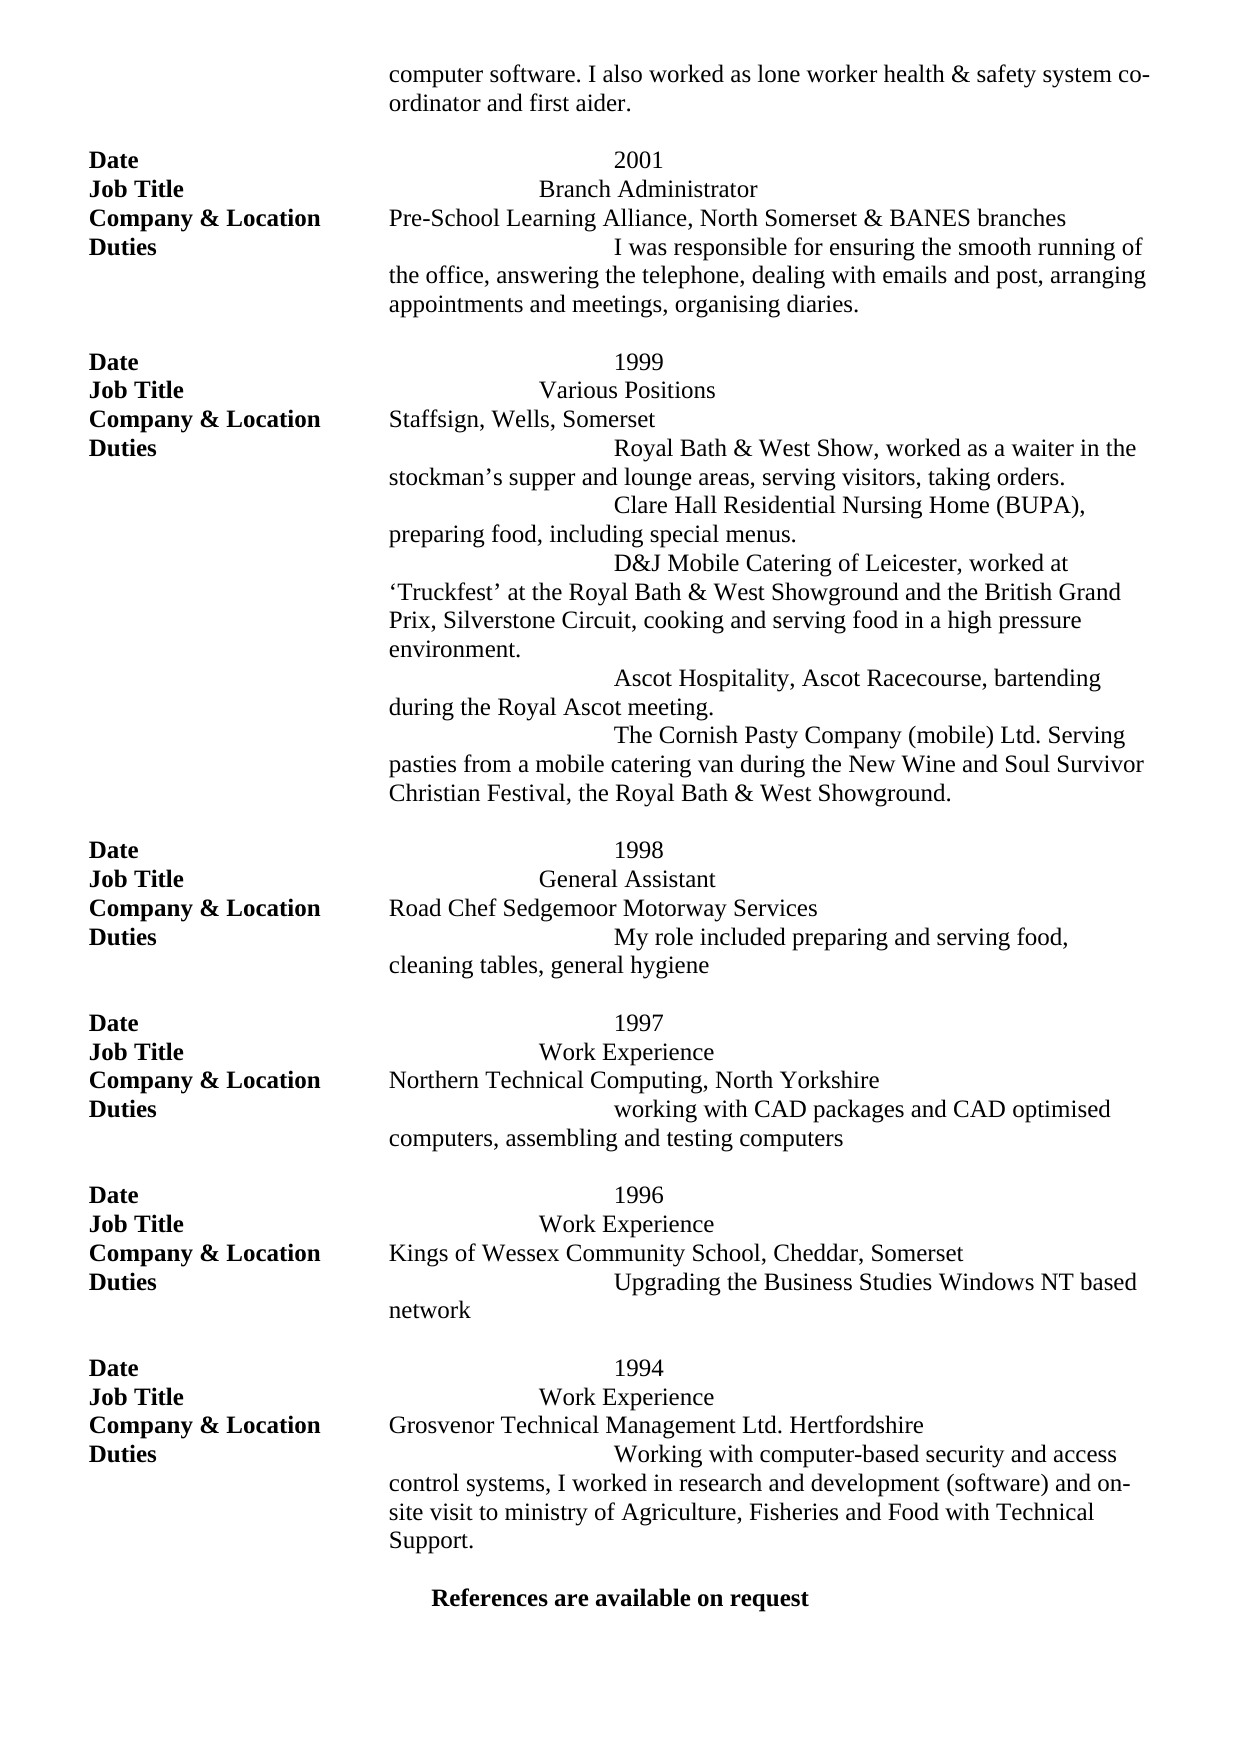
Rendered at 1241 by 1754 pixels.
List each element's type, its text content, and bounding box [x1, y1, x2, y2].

text Ascot Hospitality, Ascot Racecourse, bartending during the Royal Ascot meeting. [89, 663, 1151, 720]
text Company & Location Grosvenor Technical Management Ltd. Hertfordshire [89, 1410, 1151, 1439]
text Company & Location Kings of Wessex Community School, Cheddar, Somerset [89, 1238, 1151, 1267]
text The Cornish Pasty Company (mobile) Ltd. Serving pasties from a mobile catering van during the New Wine and Soul Survivor Christian Festival, the Royal Bath & West Showground. [89, 720, 1151, 807]
text Job Title Work Experience [89, 1209, 1151, 1238]
text Duties Upgrading the Business Studies Windows NT based network [89, 1267, 1151, 1324]
text References are available on request [89, 1583, 1151, 1612]
text Date 1996 [89, 1180, 1151, 1209]
text Job Title Work Experience [89, 1382, 1151, 1410]
text Job Title Branch Administrator [89, 174, 1151, 203]
text Clare Hall Residential Nursing Home (BUPA), preparing food, including special menus. [89, 490, 1151, 548]
text Company & Location Northern Technical Computing, North Yorkshire [89, 1065, 1151, 1094]
text computer software. I also worked as lone worker health & safety system co-ordinator and first aider. [89, 59, 1151, 117]
text Date 1994 [89, 1353, 1151, 1382]
text Duties I was responsible for ensuring the smooth running of the office, answering the telephone, dealing with emails and post, arranging appointments and meetings, organising diaries. [89, 232, 1151, 318]
text Date 1997 [89, 1008, 1151, 1037]
text Job Title Work Experience [89, 1037, 1151, 1065]
text Duties My role included preparing and serving food, cleaning tables, general hygiene [89, 922, 1151, 979]
text Duties Working with computer-based security and access control systems, I worked in research and development (software) and on-site visit to ministry of Agriculture, Fisheries and Food with Technical Support. [89, 1439, 1151, 1554]
text Job Title General Assistant [89, 864, 1151, 893]
text Company & Location Staffsign, Wells, Somerset [89, 404, 1151, 433]
text Company & Location Road Chef Sedgemoor Motorway Services [89, 893, 1151, 922]
text Date 1999 [89, 347, 1151, 375]
text Date 2001 [89, 145, 1151, 174]
text D&J Mobile Catering of Leicester, worked at ‘Truckfest’ at the Royal Bath & West Showground and the British Grand Prix, Silverstone Circuit, cooking and serving food in a high pressure environment. [89, 548, 1151, 663]
text Date 1998 [89, 835, 1151, 864]
text Duties working with CAD packages and CAD optimised computers, assembling and testing computers [89, 1094, 1151, 1152]
text Job Title Various Positions [89, 375, 1151, 404]
text Duties Royal Bath & West Show, worked as a waiter in the stockman’s supper and lounge areas, serving visitors, taking orders. [89, 433, 1151, 490]
text Company & Location Pre-School Learning Alliance, North Somerset & BANES branches [89, 203, 1151, 232]
